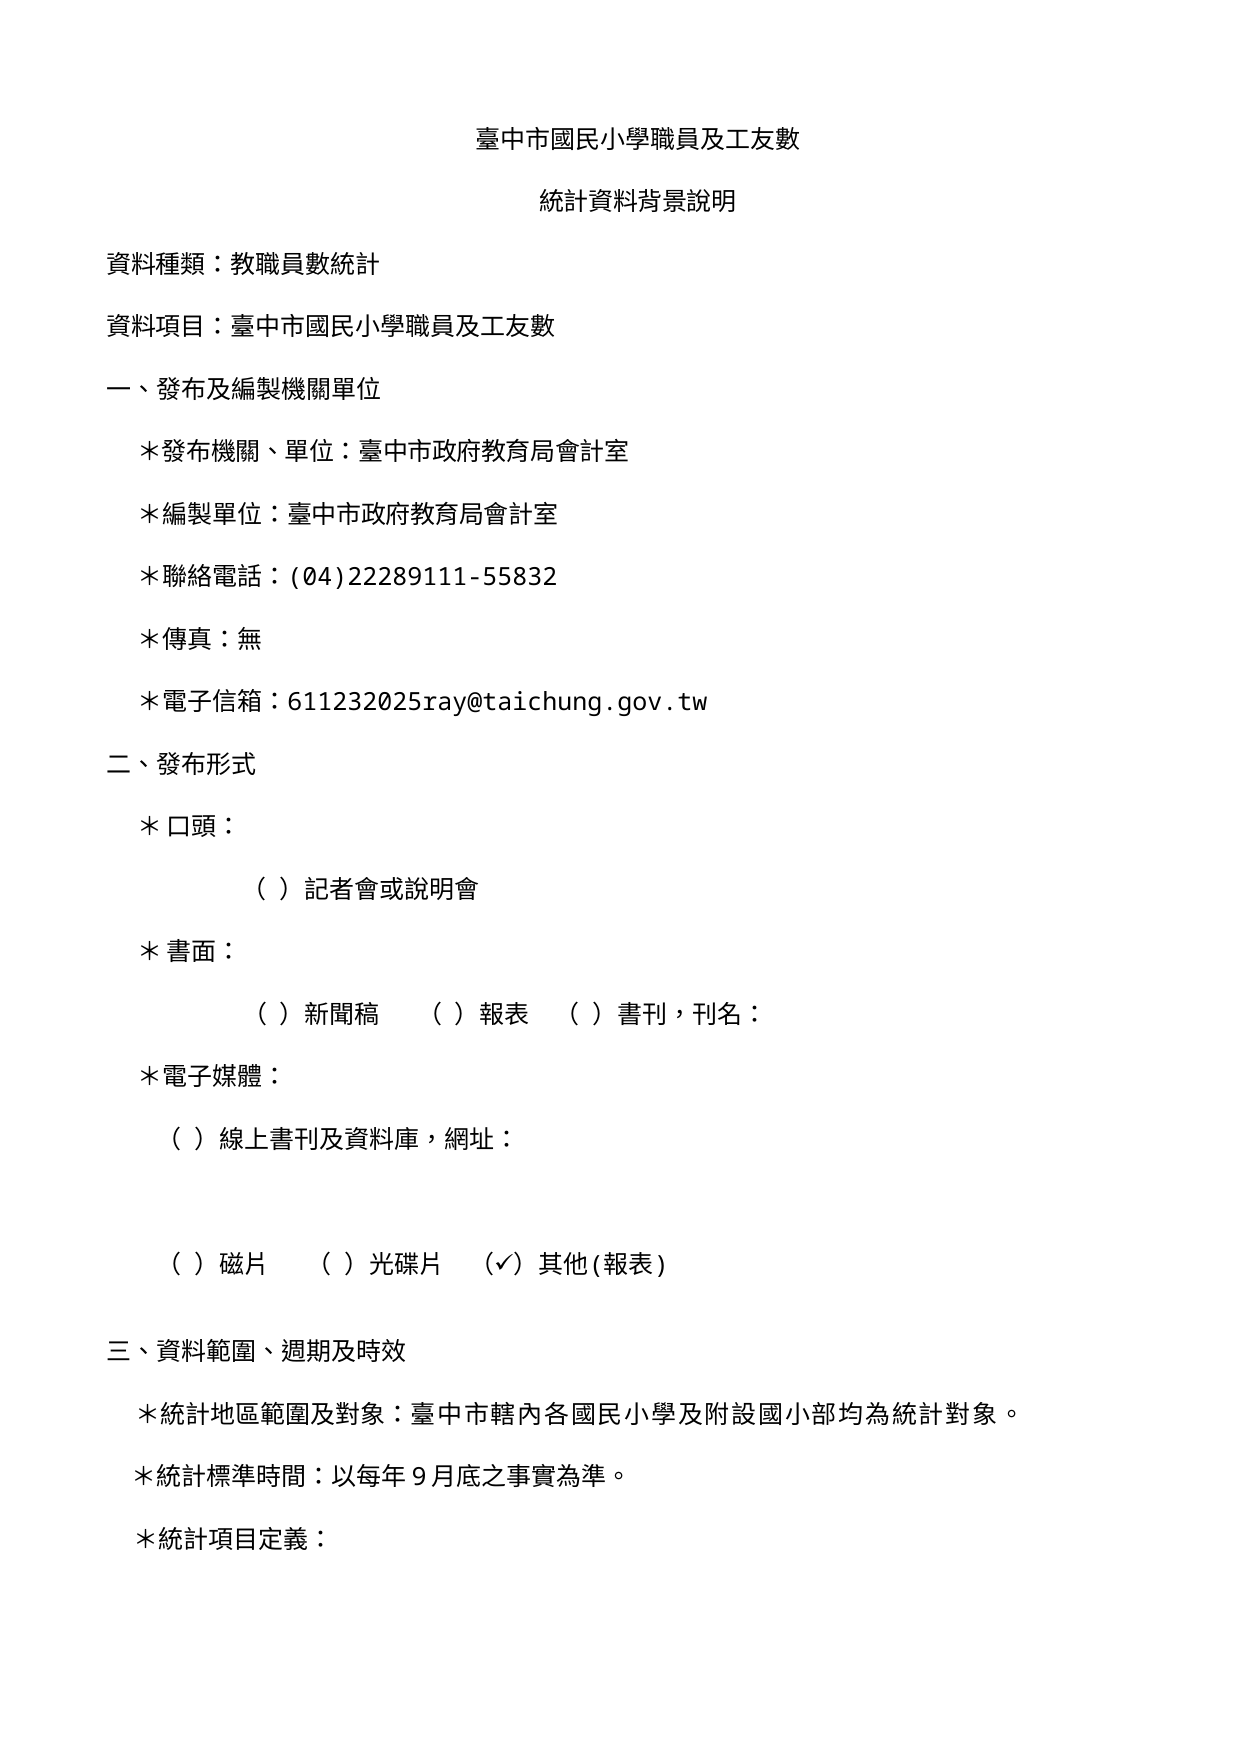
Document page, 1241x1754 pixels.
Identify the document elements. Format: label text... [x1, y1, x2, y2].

text 統計資料背景說明 [106, 158, 1169, 221]
text ＊統計標準時間：以每年9月底之事實為準。 [131, 1433, 1169, 1496]
text ＊發布機關、單位：臺中市政府教育局會計室 [137, 408, 1169, 471]
list 書面： [137, 908, 1169, 971]
text ＊統計地區範圍及對象：臺中市轄內各國民小學及附設國小部均為統計對象。 [136, 1371, 1169, 1433]
text 三、資料範圍、週期及時效 [106, 1308, 1169, 1371]
text 臺中市國民小學職員及工友數 [106, 96, 1169, 158]
text ＊電子信箱：611232025ray@taichung.gov.tw [137, 658, 1169, 721]
text 二、發布形式 [106, 721, 1169, 783]
text ＊統計項目定義： [133, 1496, 1169, 1558]
text （ ）新聞稿 （ ）報表 （ ）書刊，刊名： [137, 971, 1169, 1033]
text ＊傳真：無 [137, 596, 1169, 658]
text ＊電子媒體： [137, 1033, 1169, 1096]
text ＊聯絡電話：(04)22289111-55832 [137, 533, 1169, 596]
text ＊編製單位：臺中市政府教育局會計室 [137, 471, 1169, 533]
text （ ）記者會或說明會 [106, 846, 1169, 908]
text 一、發布及編製機關單位 [106, 346, 1169, 408]
list 口頭： [137, 783, 1169, 846]
text 資料種類：教職員數統計 [106, 221, 1169, 283]
text （ ）線上書刊及資料庫，網址： [106, 1096, 1203, 1158]
text 資料項目：臺中市國民小學職員及工友數 [106, 283, 1169, 346]
text （ ）磁片 （ ）光碟片 （）其他(報表) [106, 1221, 1203, 1283]
